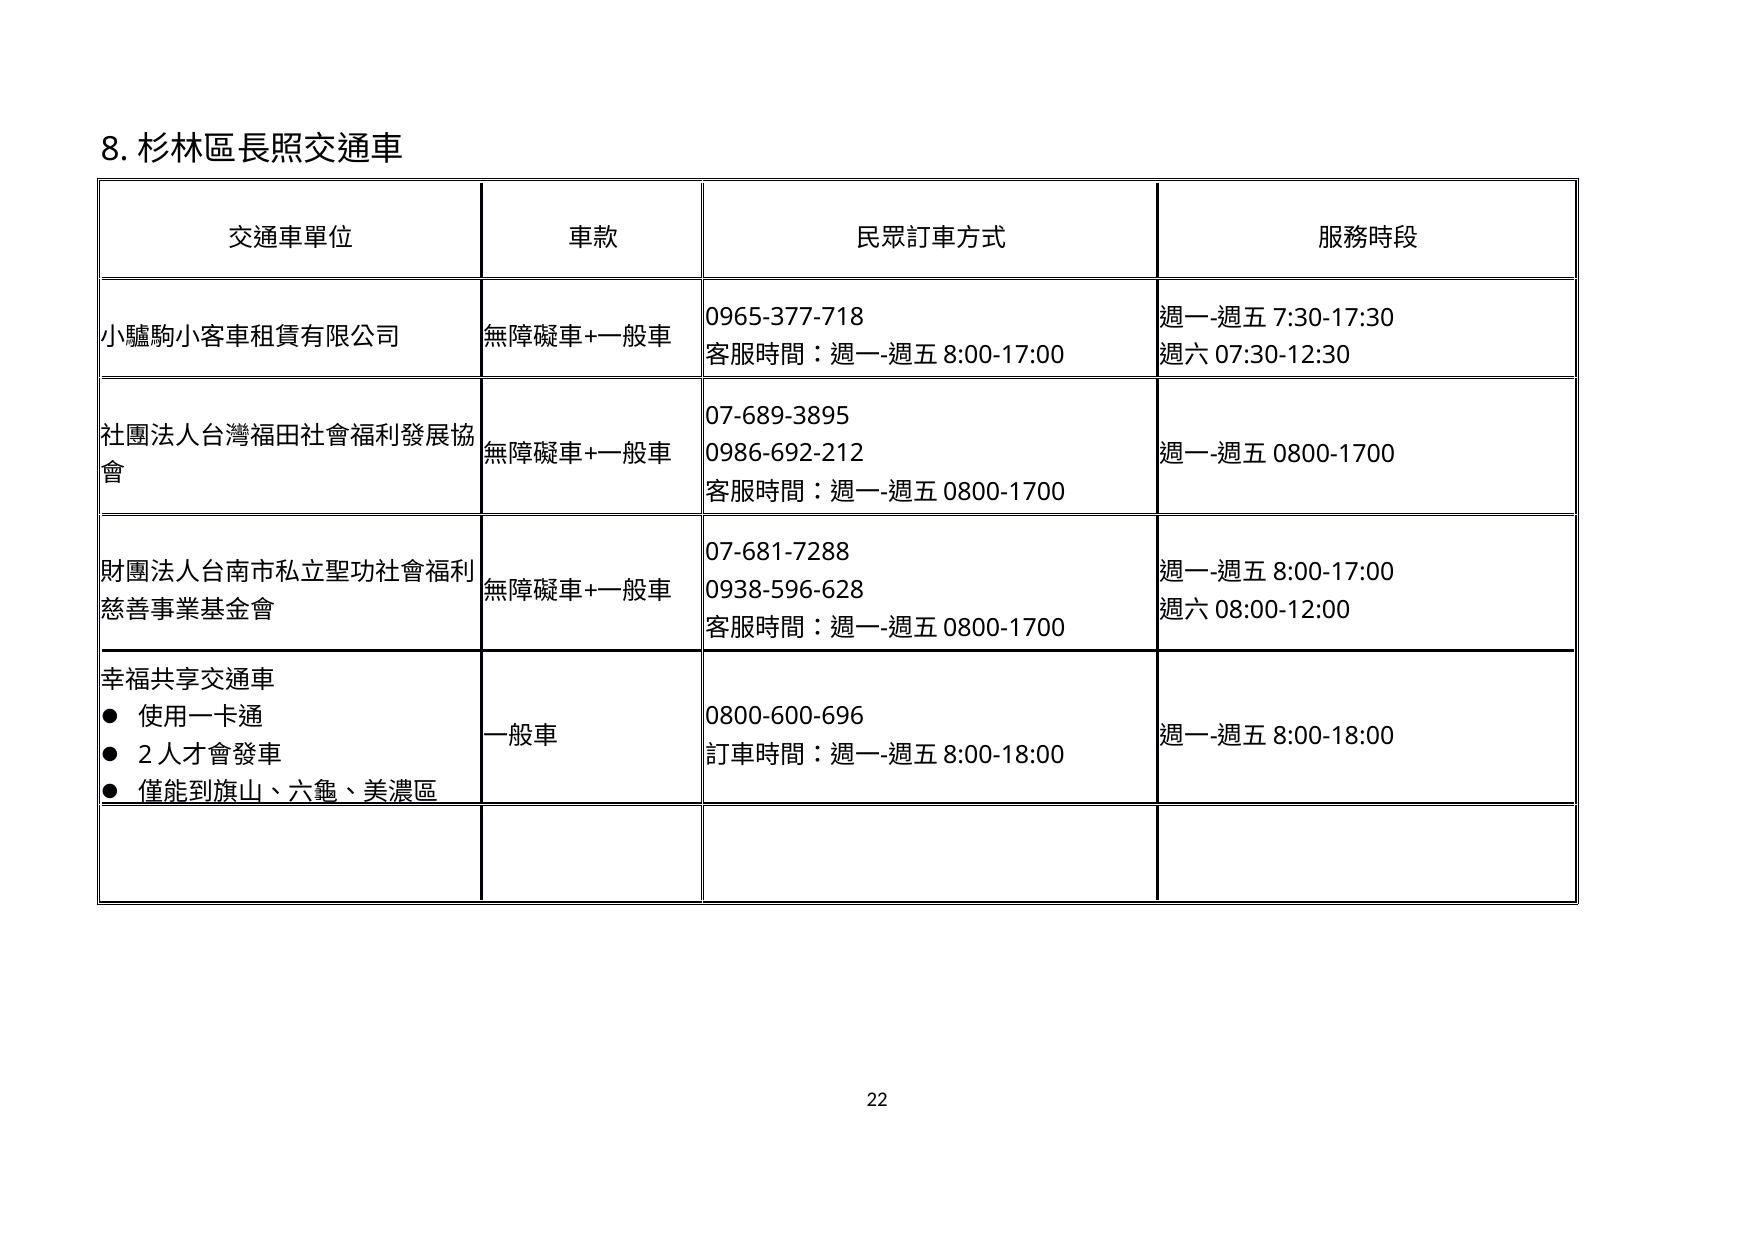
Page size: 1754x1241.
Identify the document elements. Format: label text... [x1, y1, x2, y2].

table_cell 0965-377-718 客服時間：週一-週五8:00-17:00 [704, 280, 1156, 376]
table_cell 無障礙車+一般車 [483, 379, 701, 512]
table_header 民眾訂車方式 [703, 181, 1157, 277]
table_cell 週一-週五7:30-17:30 週六07:30-12:30 [1157, 277, 1577, 376]
table_cell 07-689-3895 0986-692-212 客服時間：週一-週五0800-1700 [704, 379, 1156, 512]
table_header 服務時段 [1157, 181, 1575, 277]
table_header 交通車單位 [100, 181, 481, 277]
table_cell [100, 802, 481, 901]
table_cell 社團法人台灣福田社會福利發展協會 [98, 376, 481, 512]
table_cell 無障礙車+一般車 [483, 516, 701, 649]
table_cell 財團法人台南市私立聖功社會福利慈善事業基金會 [100, 513, 480, 649]
table_cell [703, 806, 1157, 901]
table_cell 幸福共享交通車 使用一卡通 2人才會發車 僅能到旗山、六龜、美濃區 [100, 649, 480, 802]
table_cell 07-681-7288 0938-596-628 客服時間：週一-週五0800-1700 [704, 516, 1156, 649]
table_cell 一般車 [483, 652, 701, 802]
table_cell [481, 806, 703, 901]
table_header 車款 [481, 181, 703, 277]
table_cell 無障礙車+一般車 [483, 280, 701, 376]
table_cell 0800-600-696 訂車時間：週一-週五8:00-18:00 [704, 652, 1156, 802]
table_cell 週一-週五0800-1700 [1157, 376, 1577, 512]
table_cell 週一-週五8:00-18:00 [1159, 649, 1575, 802]
table_cell 週一-週五8:00-17:00 週六08:00-12:00 [1159, 513, 1576, 649]
table_cell [1157, 802, 1576, 901]
title 8. 杉林區長照交通車 [100, 103, 1653, 178]
table_cell 小驢駒小客車租賃有限公司 [98, 277, 481, 376]
